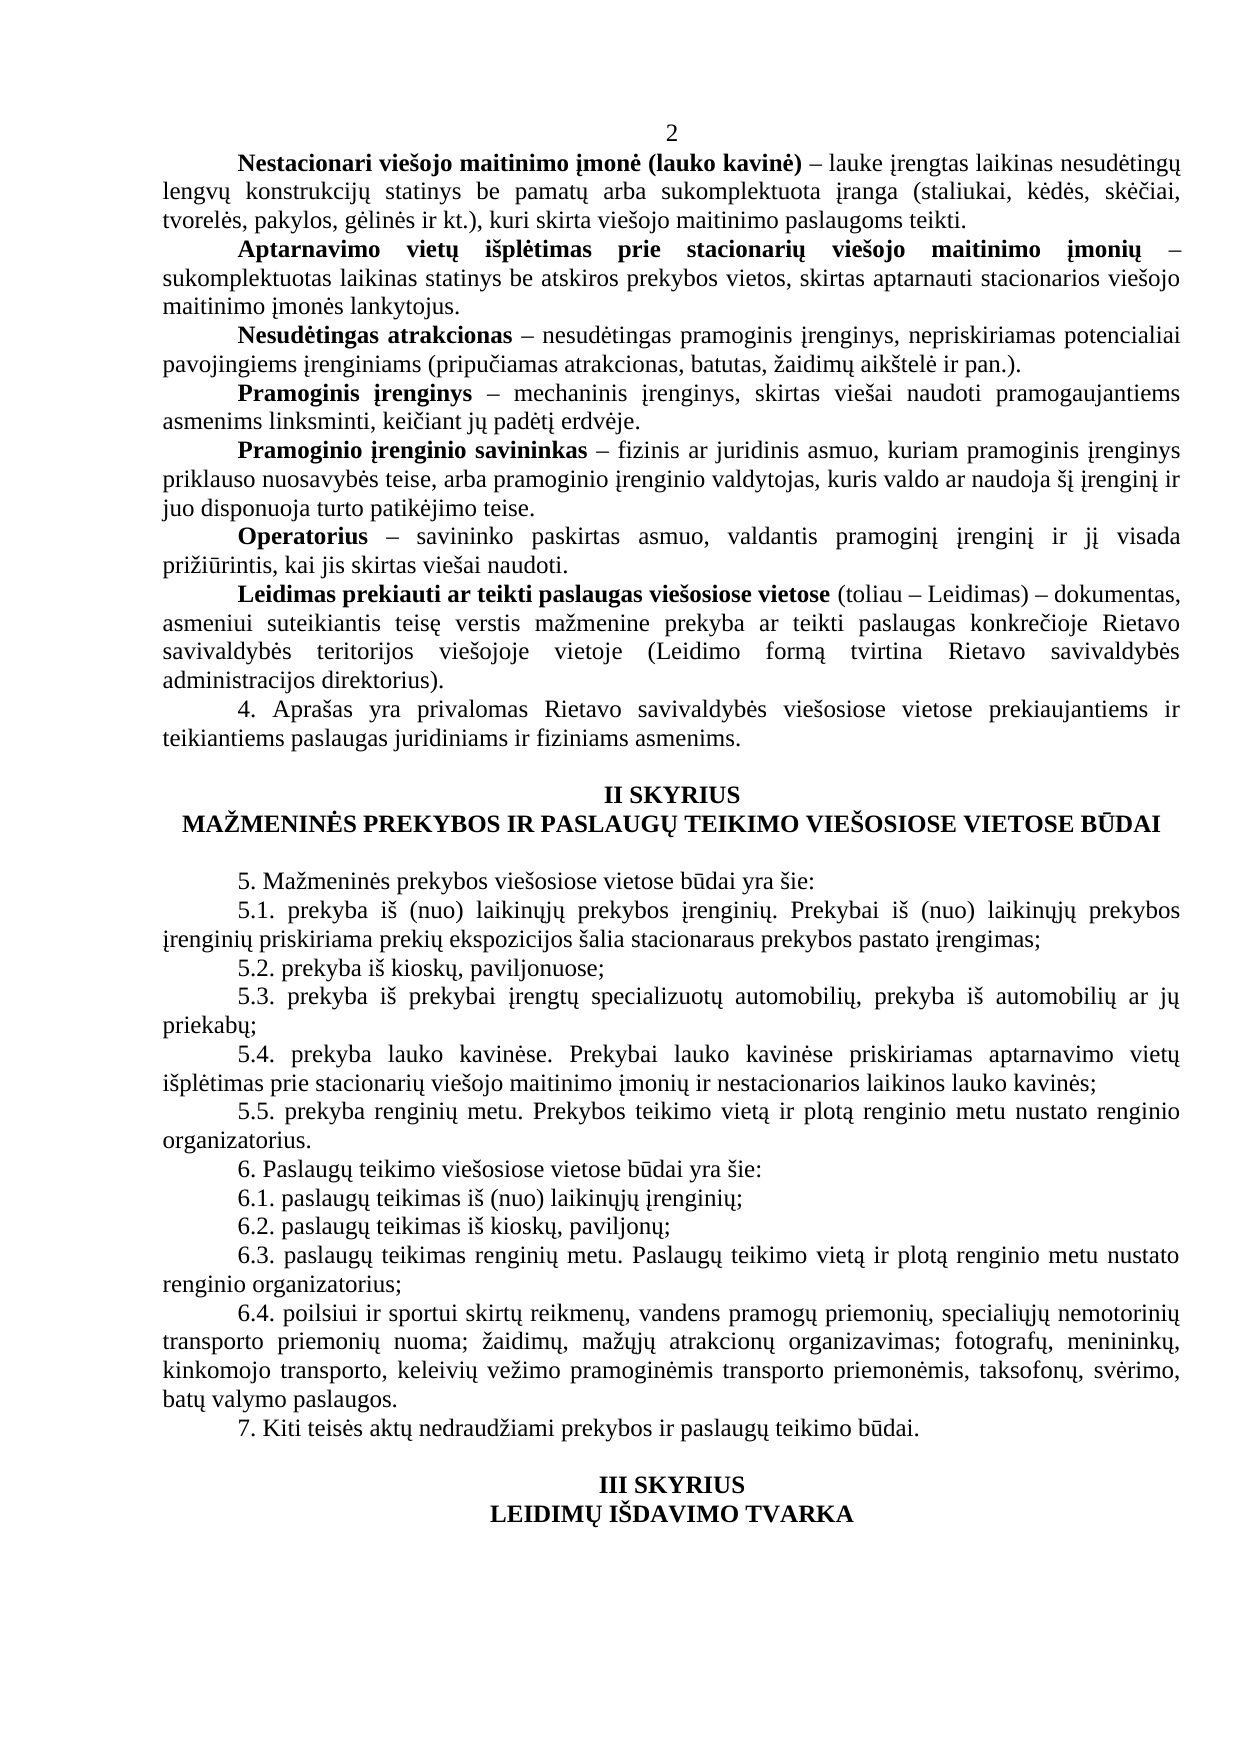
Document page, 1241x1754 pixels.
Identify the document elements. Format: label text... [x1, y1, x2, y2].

text 5.4. prekyba lauko kavinėse. Prekybai lauko kavinėse priskiriamas aptarnavimo vietų išplėtimas prie stacionarių viešojo maitinimo įmonių ir nestacionarios laikinos lauko kavinės; [162, 1039, 1181, 1096]
text 6.1. paslaugų teikimas iš (nuo) laikinųjų įrenginių; [162, 1183, 1181, 1211]
text 6.4. poilsiui ir sportui skirtų reikmenų, vandens pramogų priemonių, specialiųjų nemotorinių transporto priemonių nuoma; žaidimų, mažųjų atrakcionų organizavimas; fotografų, menininkų, kinkomojo transporto, keleivių vežimo pramoginėmis transporto priemonėmis, taksofonų, svėrimo, batų valymo paslaugos. [162, 1298, 1181, 1413]
text MAŽMENINĖS PREKYBOS IR PASLAUGŲ TEIKIMO VIEŠOSIOSE VIETOSE BŪDAI [162, 809, 1181, 838]
text Operatorius – savininko paskirtas asmuo, valdantis pramoginį įrenginį ir jį visada prižiūrintis, kai jis skirtas viešai naudoti. [162, 521, 1181, 579]
text II SKYRIUS [162, 780, 1181, 809]
text 6.2. paslaugų teikimas iš kioskų, paviljonų; [162, 1211, 1181, 1240]
text 5.1. prekyba iš (nuo) laikinųjų prekybos įrenginių. Prekybai iš (nuo) laikinųjų prekybos įrenginių priskiriama prekių ekspozicijos šalia stacionaraus prekybos pastato įrengimas; [162, 895, 1181, 953]
text 5.5. prekyba renginių metu. Prekybos teikimo vietą ir plotą renginio metu nustato renginio organizatorius. [162, 1096, 1181, 1154]
text 6.3. paslaugų teikimas renginių metu. Paslaugų teikimo vietą ir plotą renginio metu nustato renginio organizatorius; [162, 1240, 1181, 1298]
text 4. Aprašas yra privalomas Rietavo savivaldybės viešosiose vietose prekiaujantiems ir teikiantiems paslaugas juridiniams ir fiziniams asmenims. [162, 694, 1181, 751]
text 6. Paslaugų teikimo viešosiose vietose būdai yra šie: [162, 1154, 1181, 1183]
text III SKYRIUS [162, 1470, 1181, 1499]
text Nestacionari viešojo maitinimo įmonė (lauko kavinė) – lauke įrengtas laikinas nesudėtingų lengvų konstrukcijų statinys be pamatų arba sukomplektuota įranga (staliukai, kėdės, skėčiai, tvorelės, pakylos, gėlinės ir kt.), kuri skirta viešojo maitinimo paslaugoms teikti. [162, 148, 1181, 234]
text Pramoginio įrenginio savininkas – fizinis ar juridinis asmuo, kuriam pramoginis įrenginys priklauso nuosavybės teise, arba pramoginio įrenginio valdytojas, kuris valdo ar naudoja šį įrenginį ir juo disponuoja turto patikėjimo teise. [162, 435, 1181, 521]
text Nesudėtingas atrakcionas – nesudėtingas pramoginis įrenginys, nepriskiriamas potencialiai pavojingiems įrenginiams (pripučiamas atrakcionas, batutas, žaidimų aikštelė ir pan.). [162, 320, 1181, 378]
text Leidimas prekiauti ar teikti paslaugas viešosiose vietose (toliau – Leidimas) – dokumentas, asmeniui suteikiantis teisę verstis mažmenine prekyba ar teikti paslaugas konkrečioje Rietavo savivaldybės teritorijos viešojoje vietoje (Leidimo formą tvirtina Rietavo savivaldybės administracijos direktorius). [162, 579, 1181, 694]
text Pramoginis įrenginys – mechaninis įrenginys, skirtas viešai naudoti pramogaujantiems asmenims linksminti, keičiant jų padėtį erdvėje. [162, 378, 1181, 435]
text 7. Kiti teisės aktų nedraudžiami prekybos ir paslaugų teikimo būdai. [162, 1413, 1181, 1441]
text 5.2. prekyba iš kioskų, paviljonuose; [162, 953, 1181, 981]
text Aptarnavimo vietų išplėtimas prie stacionarių viešojo maitinimo įmonių – sukomplektuotas laikinas statinys be atskiros prekybos vietos, skirtas aptarnauti stacionarios viešojo maitinimo įmonės lankytojus. [162, 234, 1181, 320]
text 5. Mažmeninės prekybos viešosiose vietose būdai yra šie: [162, 866, 1181, 895]
text 5.3. prekyba iš prekybai įrengtų specializuotų automobilių, prekyba iš automobilių ar jų priekabų; [162, 981, 1181, 1039]
text LEIDIMŲ IŠDAVIMO TVARKA [162, 1499, 1181, 1528]
